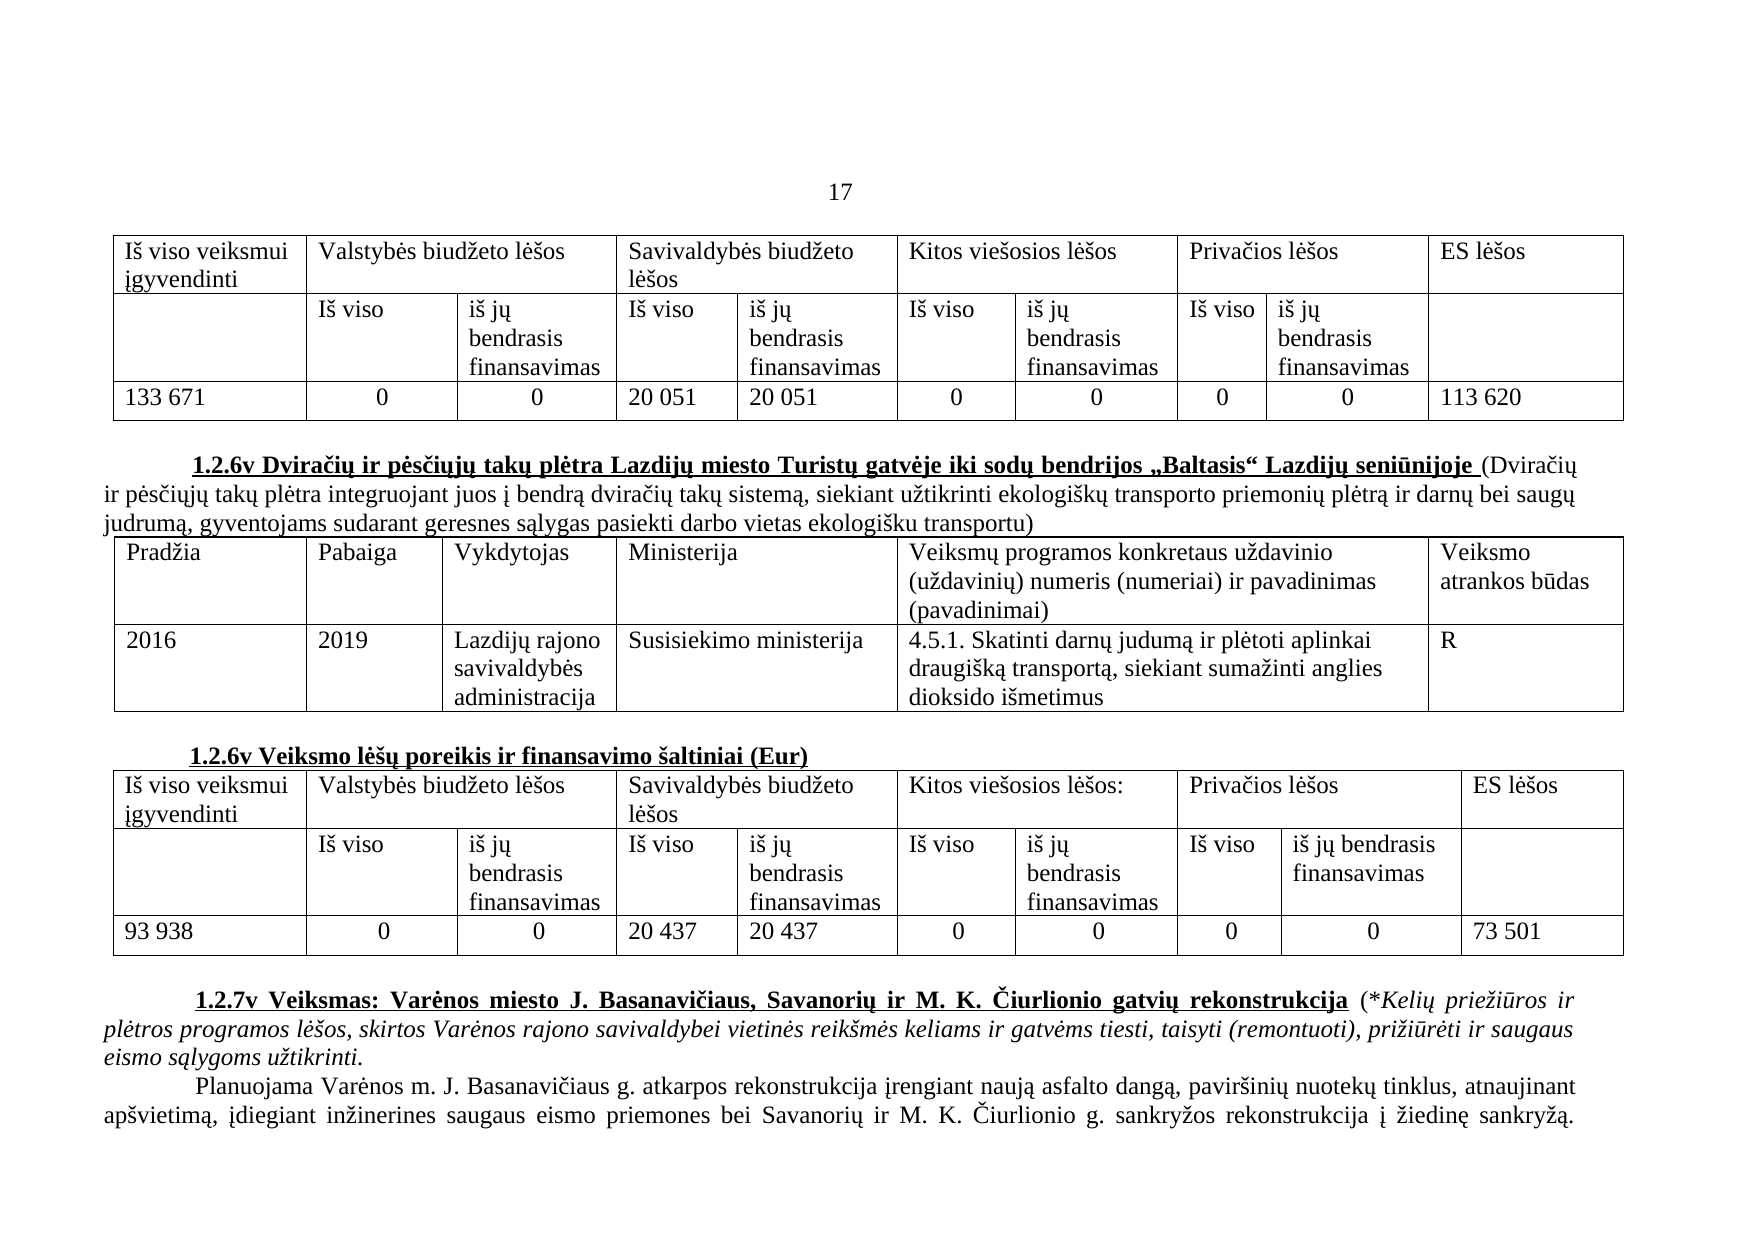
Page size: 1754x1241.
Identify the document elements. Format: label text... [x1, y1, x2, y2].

table_cell 0 [458, 916, 616, 955]
table_cell 93 938 [114, 916, 306, 955]
table_cell Susisiekimo ministerija [617, 625, 897, 711]
table_cell 20 437 [738, 916, 897, 955]
table_cell Iš viso [617, 829, 737, 915]
table_cell Iš viso [1178, 294, 1266, 381]
table_cell Lazdijų rajono savivaldybės administracija [443, 625, 616, 711]
table_cell 0 [1267, 382, 1428, 420]
table_cell 0 [898, 382, 1015, 420]
table_cell 0 [1178, 916, 1281, 955]
table_cell [114, 294, 306, 381]
table_cell 73 501 [1462, 916, 1623, 955]
table_cell iš jų bendrasis finansavimas [1267, 294, 1428, 381]
table_cell 20 051 [738, 382, 897, 420]
table_header Iš viso veiksmui įgyvendinti [114, 236, 306, 293]
table_header Iš viso veiksmui įgyvendinti [114, 771, 306, 828]
table_header Savivaldybės biudžeto lėšos [617, 771, 897, 828]
table_cell Iš viso [307, 829, 457, 915]
table_cell Iš viso [898, 294, 1015, 381]
table_header Veiksmų programos konkretaus uždavinio (uždavinių) numeris (numeriai) ir pavadinimas (pavadinimai) [898, 538, 1428, 624]
table_header Pradžia [115, 538, 306, 624]
table_cell [1462, 829, 1623, 915]
text Planuojama Varėnos m. J. Basanavičiaus g. atkarpos rekonstrukcija įrengiant naują asfalto dangą, paviršinių nuotekų tinklus, atnaujinant apšvietimą, įdiegiant inžinerines saugaus eismo priemones bei Savanorių ir M. K. Čiurlionio g. sankryžos rekonstrukcija į žiedinę sankryžą. [103, 1071, 1577, 1129]
table_cell iš jų bendrasis finansavimas [1016, 294, 1177, 381]
table_cell 113 620 [1429, 382, 1623, 420]
table_cell Iš viso [898, 829, 1015, 915]
table_cell iš jų bendrasis finansavimas [458, 294, 616, 381]
table_cell iš jų bendrasis finansavimas [1282, 829, 1461, 915]
table_header ES lėšos [1429, 236, 1623, 293]
table_cell 0 [307, 916, 457, 955]
table_cell 4.5.1. Skatinti darnų judumą ir plėtoti aplinkai draugišką transportą, siekiant sumažinti anglies dioksido išmetimus [898, 625, 1428, 711]
table_header Valstybės biudžeto lėšos [307, 236, 616, 293]
table_cell 0 [1016, 916, 1177, 955]
table_header Privačios lėšos [1178, 771, 1461, 828]
table_header Valstybės biudžeto lėšos [307, 771, 616, 828]
table_cell Iš viso [1178, 829, 1281, 915]
text 1.2.6v Dviračių ir pėsčiųjų takų plėtra Lazdijų miesto Turistų gatvėje iki sodų bendrijos „Baltasis“ Lazdijų seniūnijoje (Dviračių ir pėsčiųjų takų plėtra integruojant juos į bendrą dviračių takų sistemą, siekiant užtikrinti ekologiškų transporto priemonių plėtrą ir darnų bei saugų judrumą, gyventojams sudarant geresnes sąlygas pasiekti darbo vietas ekologišku transportu) [103, 450, 1577, 536]
table_cell iš jų bendrasis finansavimas [738, 294, 897, 381]
table_header Pabaiga [307, 538, 442, 624]
table_cell 0 [1178, 382, 1266, 420]
table_cell 20 051 [617, 382, 737, 420]
text 1.2.6v Veiksmo lėšų poreikis ir finansavimo šaltiniai (Eur) [103, 741, 1577, 769]
table_cell iš jų bendrasis finansavimas [458, 829, 616, 915]
table_cell Iš viso [307, 294, 457, 381]
table_header Kitos viešosios lėšos [898, 236, 1177, 293]
table_header Vykdytojas [443, 538, 616, 624]
table_cell [114, 829, 306, 915]
table_cell iš jų bendrasis finansavimas [738, 829, 897, 915]
table_cell 2019 [307, 625, 442, 711]
table_cell R [1429, 625, 1623, 711]
table_header ES lėšos [1462, 771, 1623, 828]
table_cell 133 671 [114, 382, 306, 420]
table_cell [1429, 294, 1623, 381]
table_header Savivaldybės biudžeto lėšos [617, 236, 897, 293]
table_cell Iš viso [617, 294, 737, 381]
table_cell 20 437 [617, 916, 737, 955]
text 1.2.7v Veiksmas: Varėnos miesto J. Basanavičiaus, Savanorių ir M. K. Čiurlionio gatvių rekonstrukcija (*Kelių priežiūros ir plėtros programos lėšos, skirtos Varėnos rajono savivaldybei vietinės reikšmės keliams ir gatvėms tiesti, taisyti (remontuoti), prižiūrėti ir saugaus eismo sąlygoms užtikrinti. [103, 985, 1577, 1071]
table_header Veiksmo atrankos būdas [1429, 538, 1623, 624]
table_header Ministerija [617, 538, 897, 624]
table_cell 2016 [115, 625, 306, 711]
table_header Kitos viešosios lėšos: [898, 771, 1177, 828]
table_cell 0 [898, 916, 1015, 955]
table_cell 0 [1016, 382, 1177, 420]
table_header Privačios lėšos [1178, 236, 1428, 293]
table_cell iš jų bendrasis finansavimas [1016, 829, 1177, 915]
table_cell 0 [307, 382, 457, 420]
table_cell 0 [1282, 916, 1461, 955]
table_cell 0 [458, 382, 616, 420]
